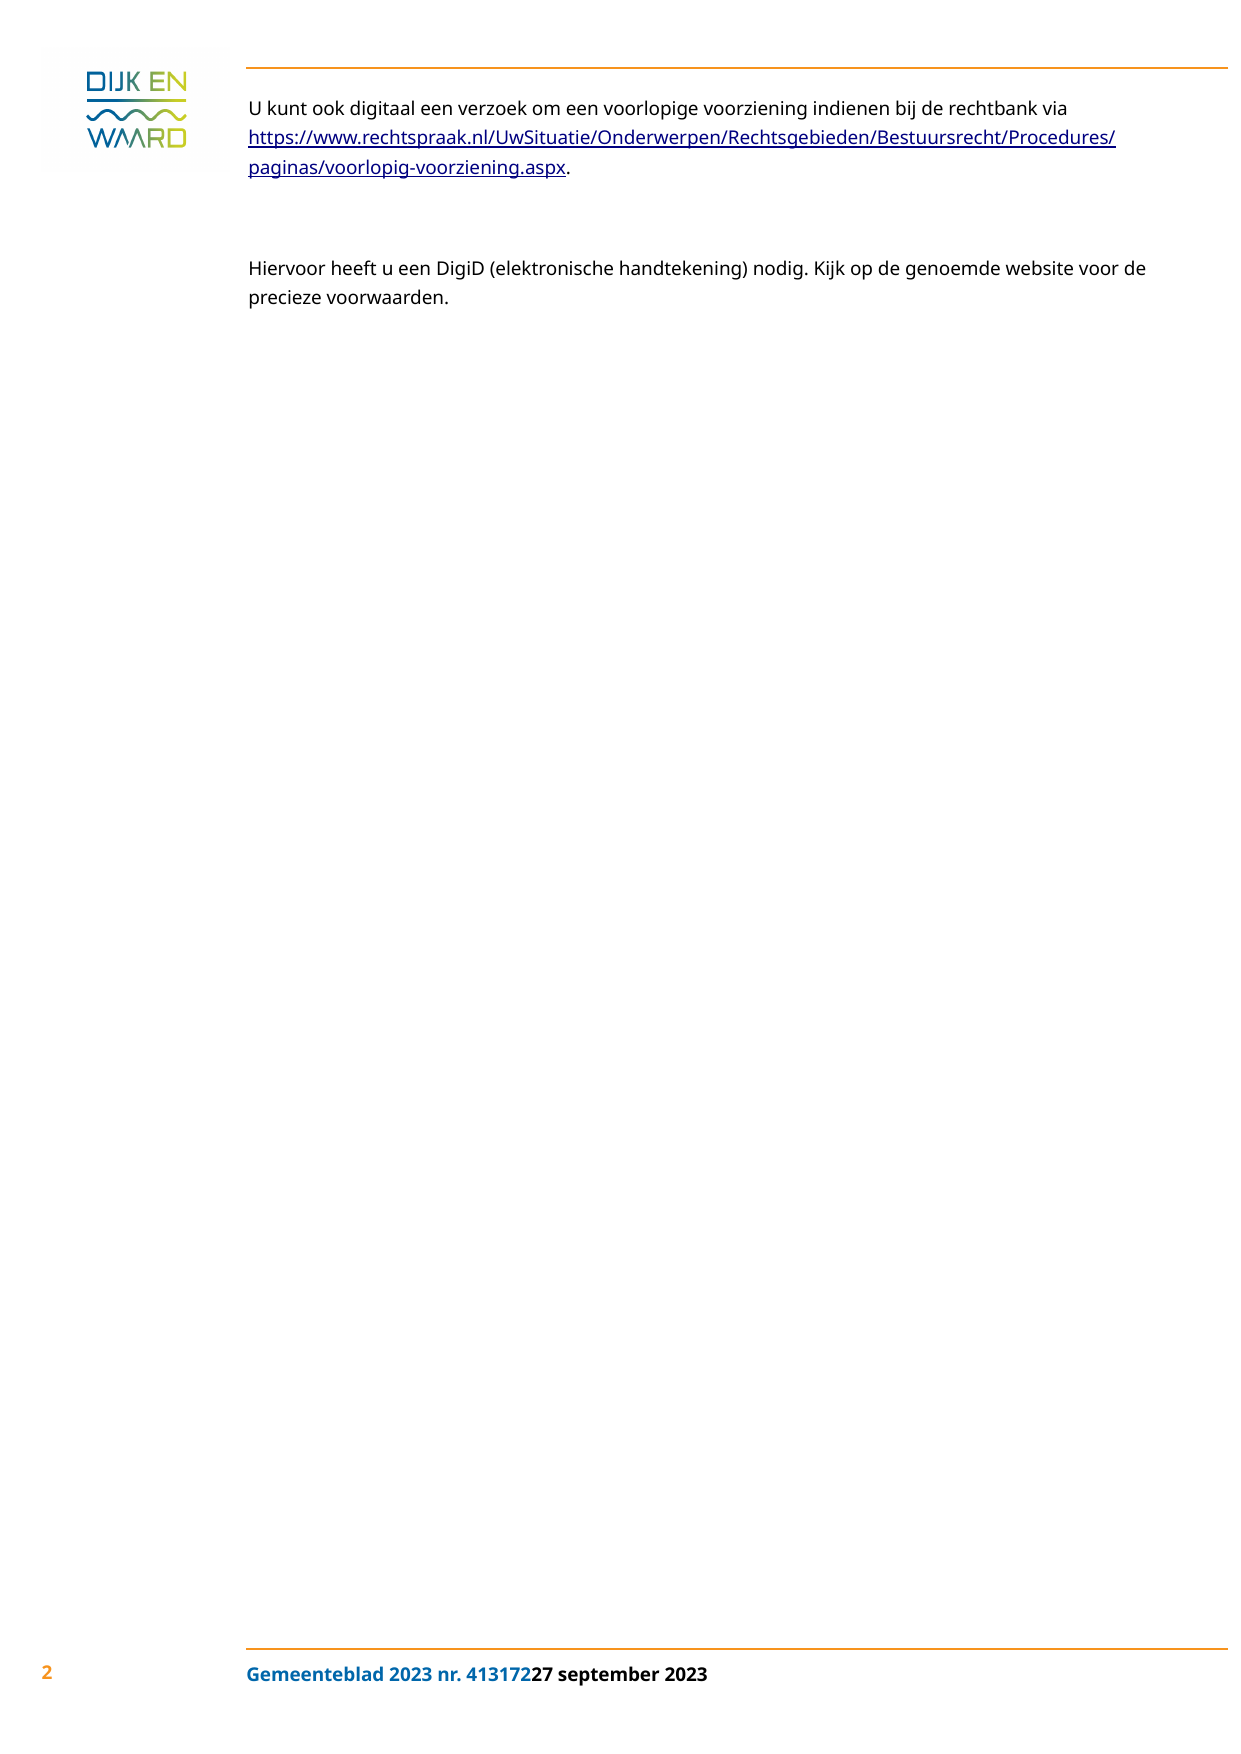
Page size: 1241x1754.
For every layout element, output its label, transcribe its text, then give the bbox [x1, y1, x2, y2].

text U kunt ook digitaal een verzoek om een voorlopige voorziening indienen bij de rechtbank via https://www.rechtspraak.nl/UwSituatie/Onderwerpen/Rechtsgebieden/Bestuursrecht/Procedures/paginas/voorlopig-voorziening.aspx. [248, 95, 1152, 180]
picture [41, 47, 231, 172]
text Hiervoor heeft u een DigiD (elektronische handtekening) nodig. Kijk op de genoemde website voor de precieze voorwaarden. [248, 255, 1152, 310]
